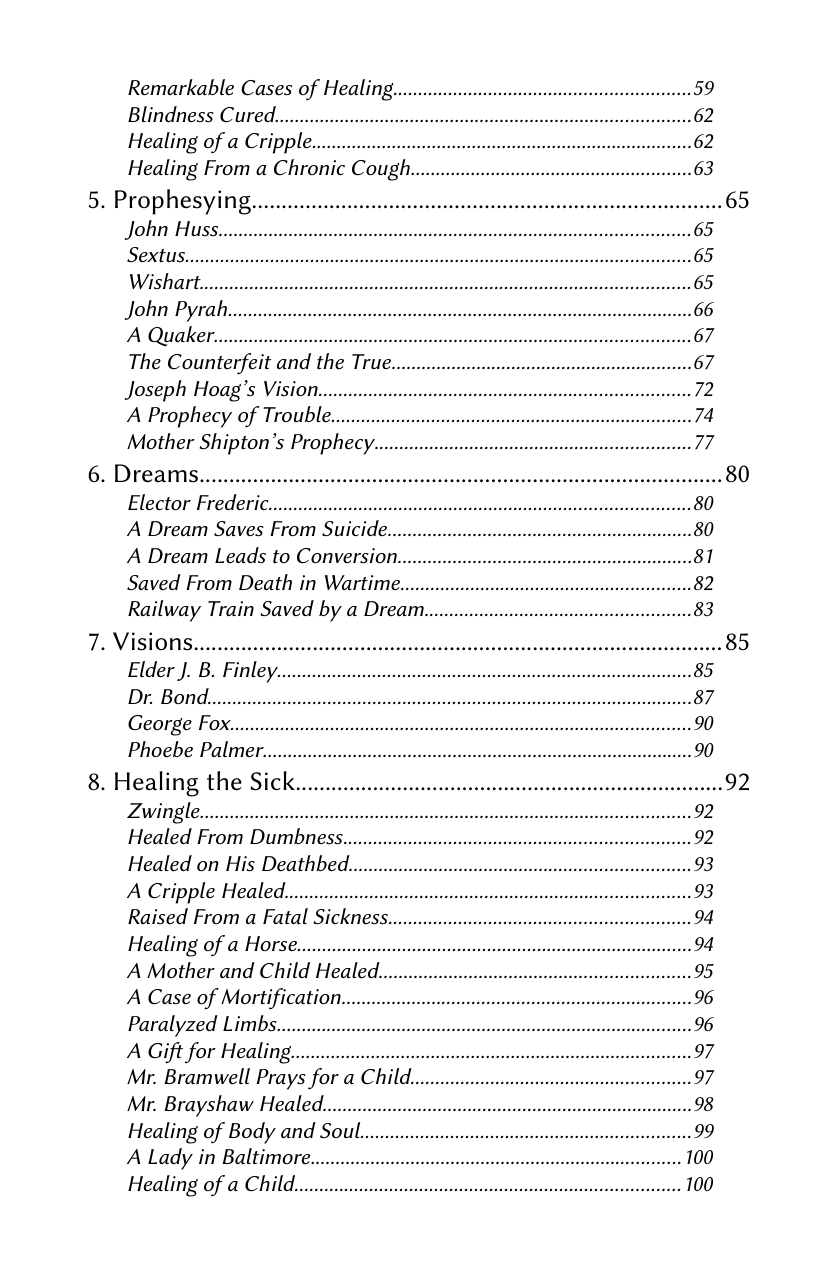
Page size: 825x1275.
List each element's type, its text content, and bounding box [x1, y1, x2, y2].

text Joseph Hoag’s Vision 72 [126, 376, 712, 402]
text Healed on His Deathbed 93 [126, 851, 712, 877]
text Elder J. B. Finley 85 [126, 657, 712, 683]
text Dr. Bond 87 [126, 683, 712, 710]
text Healing of a Cripple 62 [126, 128, 712, 154]
text A Quaker 67 [126, 322, 712, 348]
text George Fox 90 [126, 710, 712, 736]
text Mr. Bramwell Prays for a Child 97 [126, 1064, 712, 1090]
text Sextus 65 [126, 242, 712, 268]
text Phoebe Palmer 90 [126, 737, 712, 763]
text Mother Shipton’s Prophecy 77 [126, 429, 712, 455]
text Wishart 65 [126, 269, 712, 295]
text Raised From a Fatal Sickness 94 [126, 904, 712, 930]
text A Gift for Healing 97 [126, 1037, 712, 1064]
text A Prophecy of Trouble 74 [126, 402, 712, 428]
text The Counterfeit and the True 67 [126, 349, 712, 375]
text Healing of a Child 100 [126, 1171, 712, 1197]
text Paralyzed Limbs 96 [126, 1011, 712, 1037]
text A Lady in Baltimore 100 [126, 1144, 712, 1170]
text Remarkable Cases of Healing 59 [126, 75, 712, 101]
text A Dream Saves From Suicide 80 [126, 516, 712, 542]
list Visions 85 [112, 626, 750, 657]
text Healing of a Horse 94 [126, 931, 712, 957]
text Blindness Cured 62 [126, 102, 712, 128]
text Saved From Death in Wartime 82 [126, 569, 712, 596]
text John Pyrah 66 [126, 296, 712, 322]
text John Huss 65 [126, 216, 712, 242]
list Prophesying 65 [112, 185, 750, 216]
text A Case of Mortification 96 [126, 984, 712, 1010]
list Dreams 80 [112, 459, 750, 489]
text Healing From a Chronic Cough 63 [126, 155, 712, 181]
text Zwingle 92 [126, 797, 712, 824]
text Healing of Body and Soul 99 [126, 1117, 712, 1144]
text Mr. Brayshaw Healed 98 [126, 1091, 712, 1117]
text A Mother and Child Healed 95 [126, 957, 712, 984]
list Healing the Sick 92 [112, 767, 750, 797]
text A Cripple Healed 93 [126, 877, 712, 904]
text Healed From Dumbness 92 [126, 824, 712, 850]
text A Dream Leads to Conversion 81 [126, 543, 712, 569]
text Railway Train Saved by a Dream 83 [126, 596, 712, 622]
text Elector Frederic 80 [126, 489, 712, 516]
